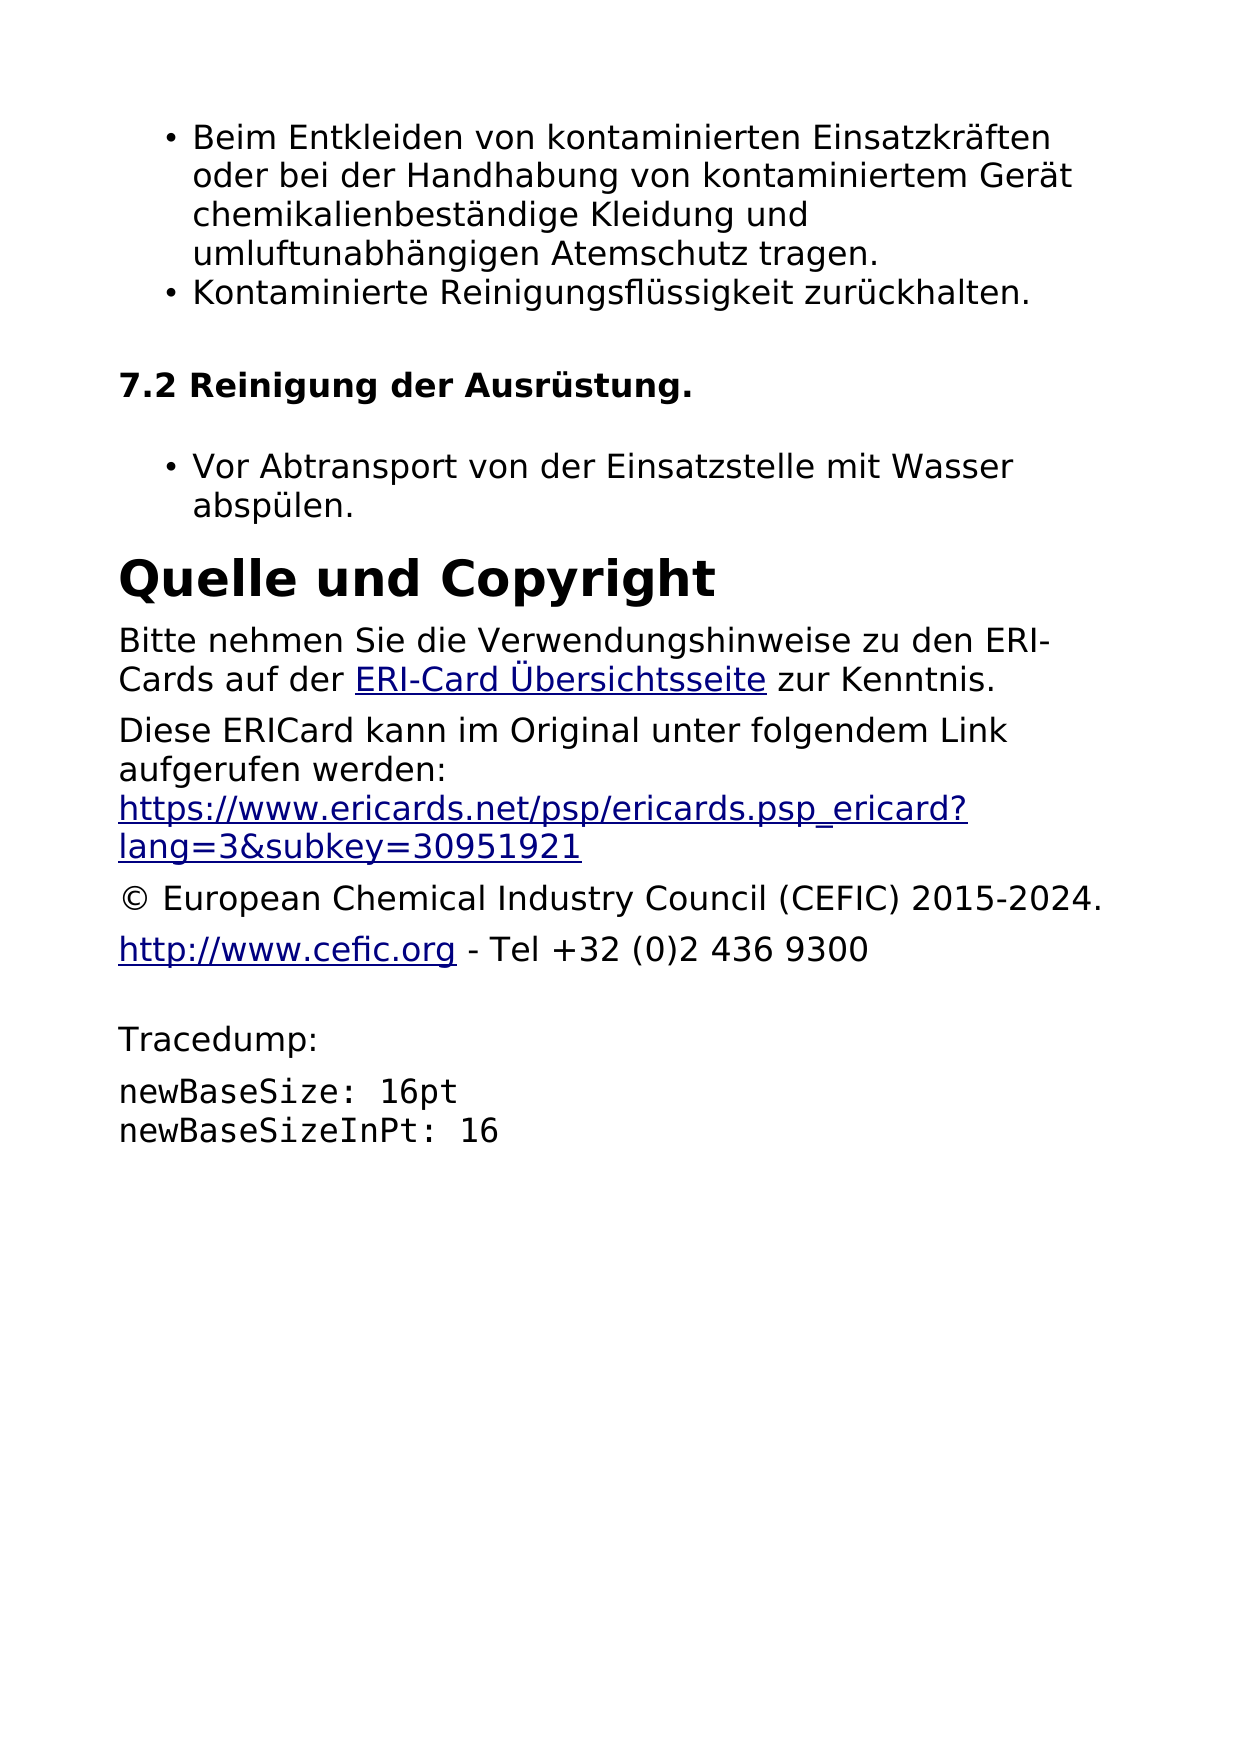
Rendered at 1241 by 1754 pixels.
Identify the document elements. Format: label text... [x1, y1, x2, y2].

text newBaseSize: 16pt newBaseSizeInPt: 16 [118, 1072, 1122, 1150]
list Vor Abtransport von der Einsatzstelle mit Wasser abspülen. [177, 448, 1122, 525]
text http://www.cefic.org - Tel +32 (0)2 436 9300 [118, 931, 1122, 969]
text Diese ERICard kann im Original unter folgendem Link aufgerufen werden: https://www.ericards.net/psp/ericards.psp_ericard?lang=3&subkey=30951921 [118, 711, 1122, 867]
subtitle 7.2 Reinigung der Ausrüstung. [118, 367, 1122, 406]
text Tracedump: [118, 982, 1122, 1060]
subtitle Quelle und Copyright [118, 550, 1122, 609]
list Beim Entkleiden von kontaminierten Einsatzkräften oder bei der Handhabung von kontaminiertem Gerät chemikalienbeständige Kleidung und umluftunabhängigen Atemschutz tragen. [177, 118, 1122, 273]
list Kontaminierte Reinigungsflüssigkeit zurückhalten. [177, 273, 1122, 312]
text Bitte nehmen Sie die Verwendungshinweise zu den ERI-Cards auf der ERI-Card Übersichtsseite zur Kenntnis. [118, 621, 1122, 699]
text © European Chemical Industry Council (CEFIC) 2015-2024. [118, 879, 1122, 918]
